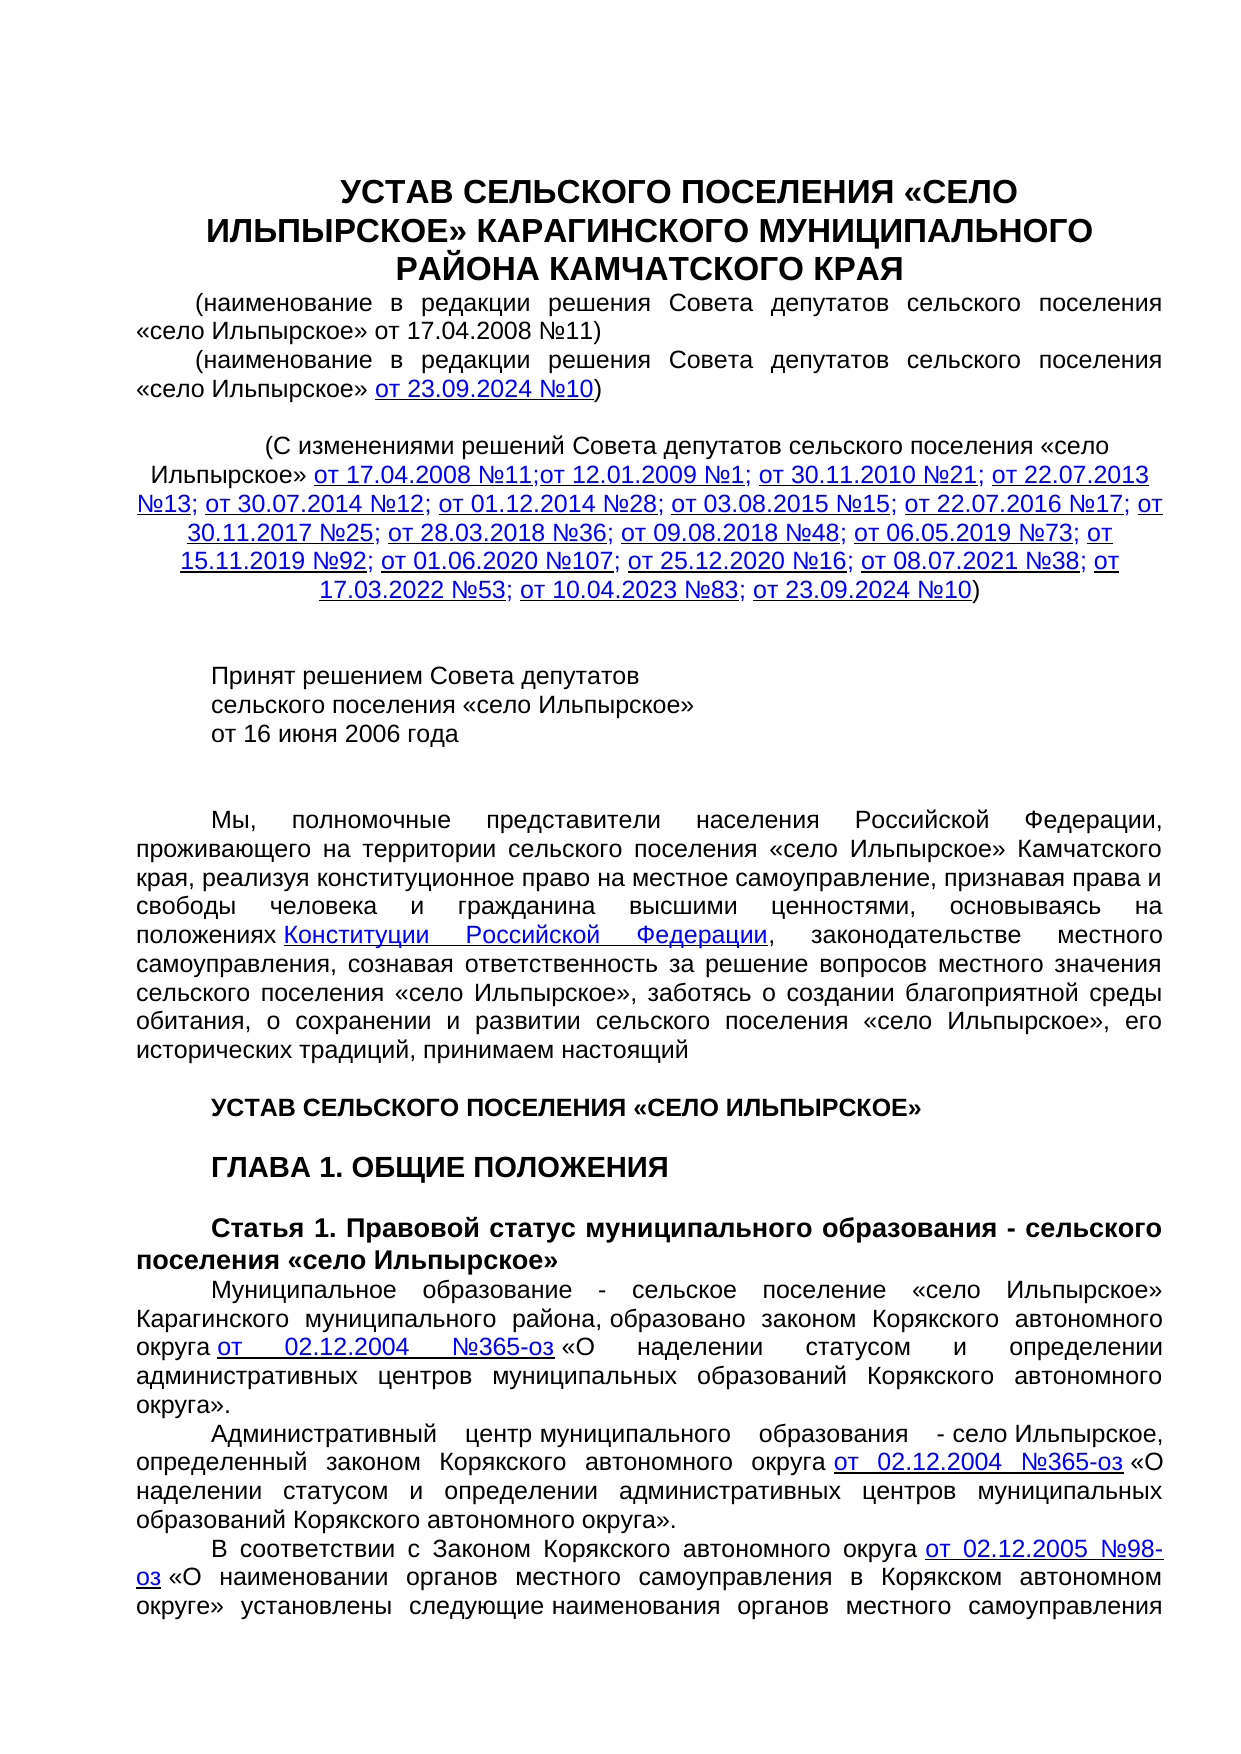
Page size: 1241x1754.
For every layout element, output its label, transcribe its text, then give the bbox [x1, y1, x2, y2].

text Принят решением Совета депутатов [136, 661, 1163, 690]
text (С изменениями решений Совета депутатов сельского поселения «село Ильпырское» от 17.04.2008 №11;от 12.01.2009 №1; от 30.11.2010 №21; от 22.07.2013 №13; от 30.07.2014 №12; от 01.12.2014 №28; от 03.08.2015 №15; от 22.07.2016 №17; от 30.11.2017 №25; от 28.03.2018 №36; от 09.08.2018 №48; от 06.05.2019 №73; от 15.11.2019 №92; от 01.06.2020 №107; от 25.12.2020 №16; от 08.07.2021 №38; от 17.03.2022 №53; от 10.04.2023 №83; от 23.09.2024 №10) [136, 431, 1163, 604]
text ГЛАВА 1. ОБЩИЕ ПОЛОЖЕНИЯ [136, 1150, 1163, 1184]
text УСТАВ СЕЛЬСКОГО ПОСЕЛЕНИЯ «СЕЛО ИЛЬПЫРСКОЕ» КАРАГИНСКОГО МУНИЦИПАЛЬНОГО РАЙОНА КАМЧАТСКОГО КРАЯ [136, 172, 1163, 288]
text УСТАВ СЕЛЬСКОГО ПОСЕЛЕНИЯ «СЕЛО ИЛЬПЫРСКОЕ» [136, 1093, 1163, 1121]
text (наименование в редакции решения Совета депутатов сельского поселения «село Ильпырское» от 17.04.2008 №11) [136, 288, 1163, 345]
text от 16 июня 2006 года [136, 719, 1163, 748]
text Муниципальное образование - сельское поселение «село Ильпырское» Карагинского муниципального района, образовано законом Корякского автономного округа от 02.12.2004 №365-оз «О наделении статусом и определении административных центров муниципальных образований Корякского автономного округа». [136, 1275, 1163, 1419]
text сельского поселения «село Ильпырское» [136, 690, 1163, 719]
text ﻿ [148, 131, 1151, 160]
text (наименование в редакции решения Совета депутатов сельского поселения «село Ильпырское» от 23.09.2024 №10) [136, 345, 1163, 403]
text Мы, полномочные представители населения Российской Федерации, проживающего на территории сельского поселения «село Ильпырское» Камчатского края, реализуя конституционное право на местное самоуправление, признавая права и свободы человека и гражданина высшими ценностями, основываясь на положениях Конституции Российской Федерации, законодательстве местного самоуправления, сознавая ответственность за решение вопросов местного значения сельского поселения «село Ильпырское», заботясь о создании благоприятной среды обитания, о сохранении и развитии сельского поселения «село Ильпырское», его исторических традиций, принимаем настоящий [136, 805, 1163, 1064]
text В соответствии с Законом Корякского автономного округа от 02.12.2005 №98-оз «О наименовании органов местного самоуправления в Корякском автономном округе» установлены следующие наименования органов местного самоуправления [136, 1534, 1163, 1620]
text Административный центр муниципального образования - село Ильпырское, определенный законом Корякского автономного округа от 02.12.2004 №365-оз «О наделении статусом и определении административных центров муниципальных образований Корякского автономного округа». [136, 1419, 1163, 1534]
text Статья 1. Правовой статус муниципального образования - сельского поселения «село Ильпырское» [136, 1212, 1163, 1275]
